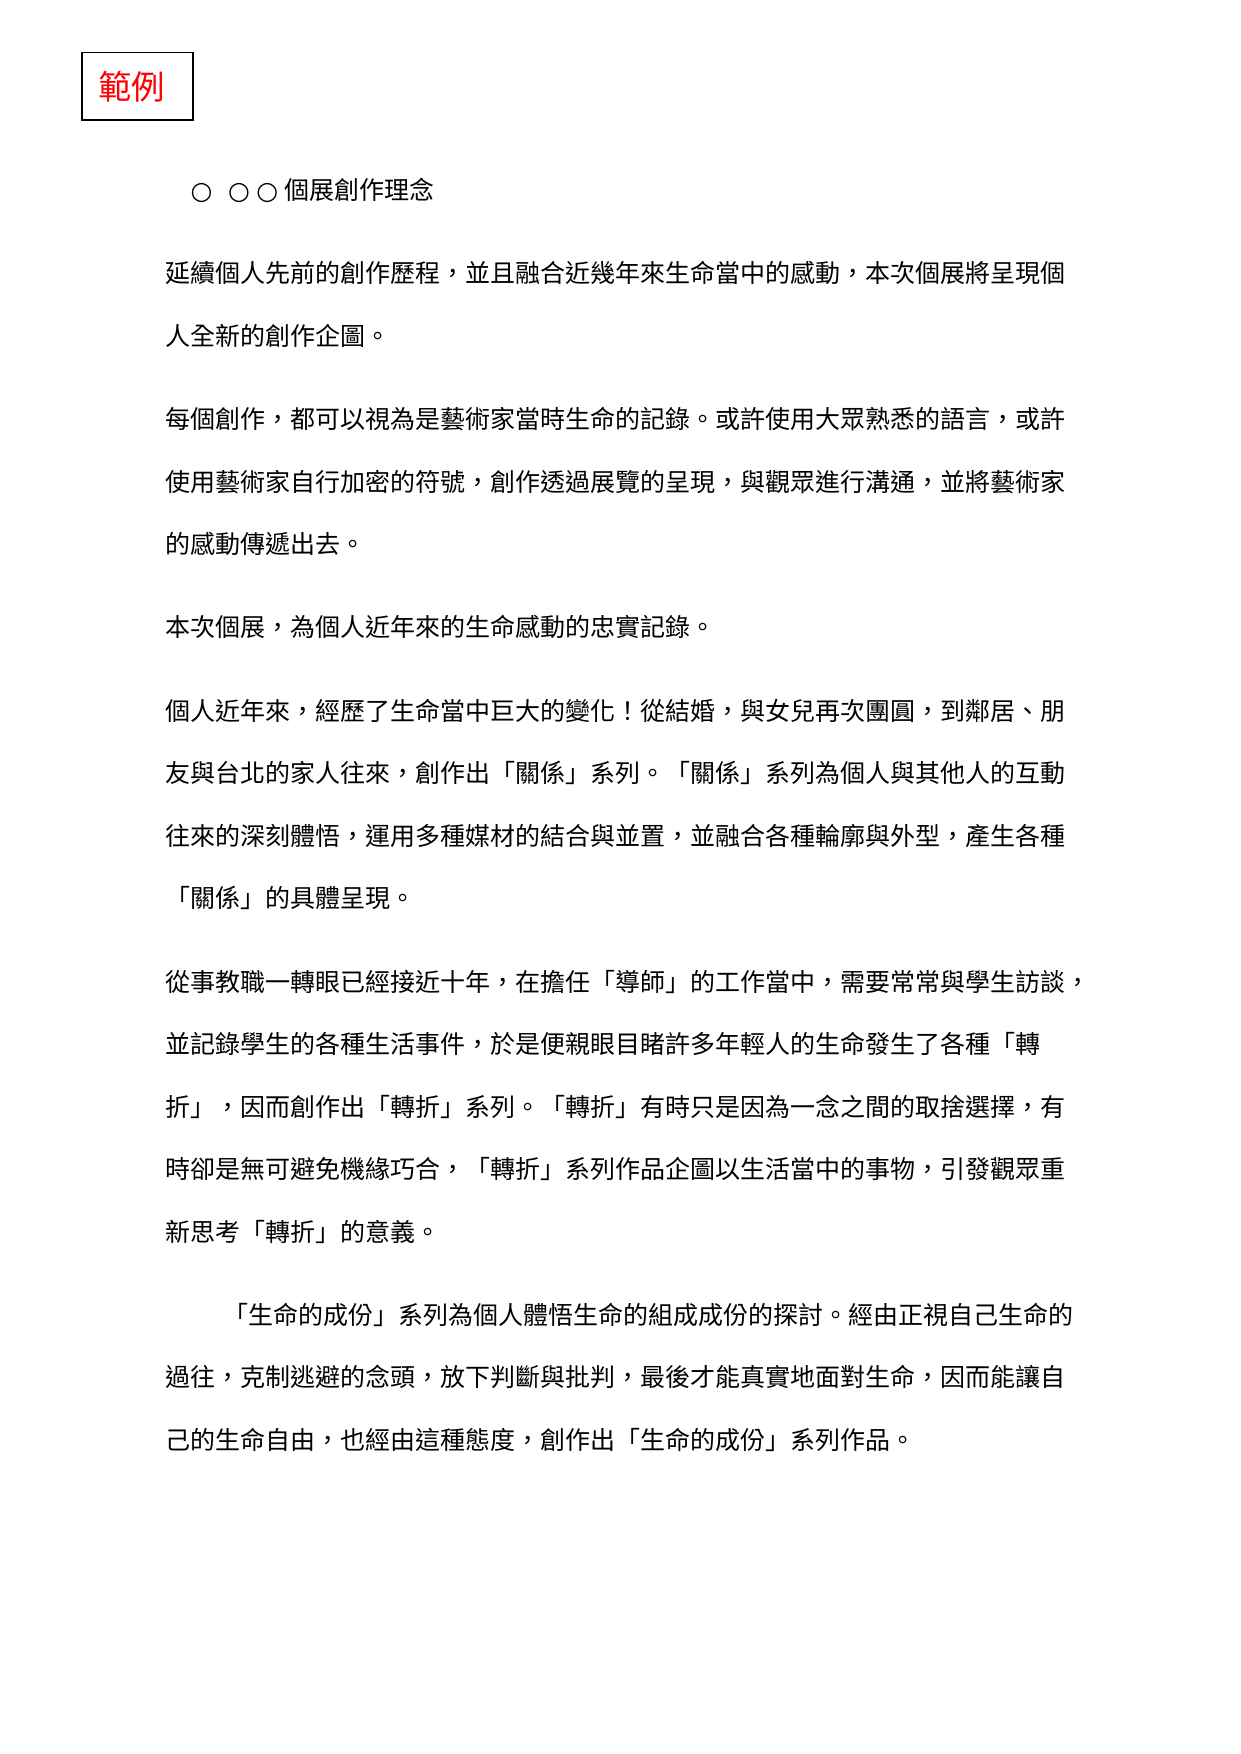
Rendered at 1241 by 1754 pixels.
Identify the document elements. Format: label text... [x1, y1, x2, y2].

text 本次個展，為個人近年來的生命感動的忠實記錄。 [165, 584, 1087, 647]
text 從事教職一轉眼已經接近十年，在擔任「導師」的工作當中，需要常常與學生訪談，並記錄學生的各種生活事件，於是便親眼目睹許多年輕人的生命發生了各種「轉折」，因而創作出「轉折」系列。「轉折」有時只是因為一念之間的取捨選擇，有時卻是無可避免機緣巧合，「轉折」系列作品企圖以生活當中的事物，引發觀眾重新思考「轉折」的意義。 [165, 938, 1087, 1251]
list 範例 [98, 61, 177, 109]
text 「生命的成份」系列為個人體悟生命的組成成份的探討。經由正視自己生命的過往，克制逃避的念頭，放下判斷與批判，最後才能真實地面對生命，因而能讓自己的生命自由，也經由這種態度，創作出「生命的成份」系列作品。 [165, 1272, 1087, 1459]
text 每個創作，都可以視為是藝術家當時生命的記錄。或許使用大眾熟悉的語言，或許使用藝術家自行加密的符號，創作透過展覽的呈現，與觀眾進行溝通，並將藝術家的感動傳遞出去。 [165, 376, 1087, 563]
list ○ ○ 個展創作理念 [190, 147, 1087, 209]
text 個人近年來，經歷了生命當中巨大的變化！從結婚，與女兒再次團圓，到鄰居、朋友與台北的家人往來，創作出「關係」系列。「關係」系列為個人與其他人的互動往來的深刻體悟，運用多種媒材的結合與並置，並融合各種輪廓與外型，產生各種「關係」的具體呈現。 [165, 668, 1087, 918]
list [83, 53, 192, 119]
text 延續個人先前的創作歷程，並且融合近幾年來生命當中的感動，本次個展將呈現個人全新的創作企圖。 [165, 230, 1087, 355]
